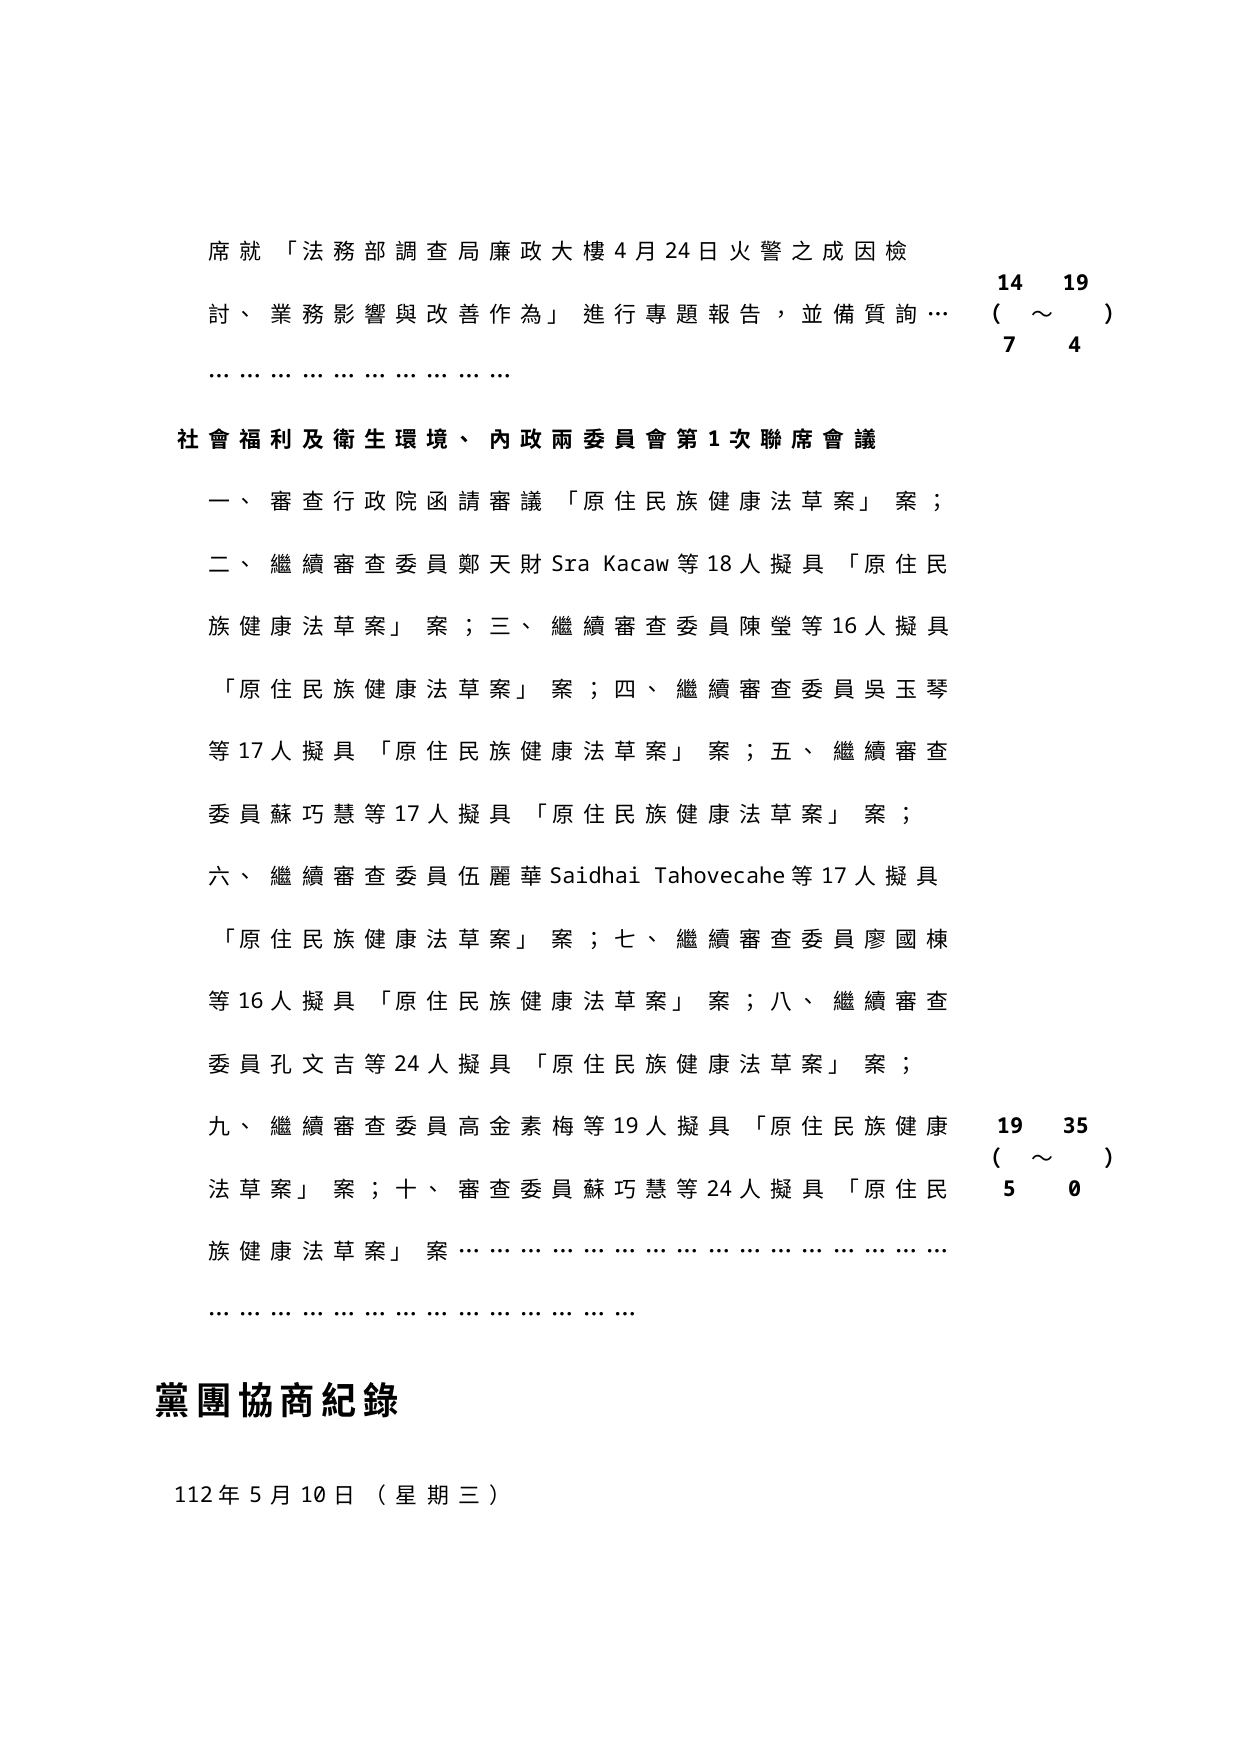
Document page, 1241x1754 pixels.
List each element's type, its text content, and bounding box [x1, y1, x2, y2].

table_cell ～ [1023, 219, 1053, 406]
table_cell 147 [986, 219, 1023, 406]
table_cell 195 [986, 406, 1023, 1344]
table_cell 112年5月10日（星期三） [150, 1446, 1108, 1542]
table_cell 席就「法務部調查局廉政大樓4月24日火警之成因檢討、業務影響與改善作為」進行專題報告，並備質詢…………………………… [150, 219, 967, 406]
table_cell 黨團協商紀錄 [150, 1344, 1108, 1446]
table_cell （ [967, 406, 986, 1344]
table_cell 社會福利及衛生環境、內政兩委員會第1次聯席會議 一、審查行政院函請審議「原住民族健康法草案」案；二、繼續審查委員鄭天財Sra Kacaw等18人擬具「原住民族健康法草案」案；三、繼續審查委員陳瑩等16人擬具「原住民族健康法草案」案；四、繼續審查委員吳玉琴等17人擬具「原住民族健康法草案」案；五、繼續審查委員蘇巧慧等17人擬具「原住民族健康法草案」案； 六、繼續審查委員伍麗華Saidhai Tahovecahe等17人擬具「原住民族健康法草案」案；七、繼續審查委員廖國棟等16人擬具「原住民族健康法草案」案；八、繼續審查委員孔文吉等24人擬具「原住民族健康法草案」案；九、繼續審查委員高金素梅等19人擬具「原住民族健康法草案」案；十、審查委員蘇巧慧等24人擬具「原住民族健康法草案」案……………………………………………………………………………… [150, 406, 967, 1344]
table_cell 194 [1053, 219, 1091, 406]
table_cell ） [1091, 406, 1108, 1344]
table_cell 350 [1053, 406, 1091, 1344]
table_cell ～ [1023, 406, 1053, 1344]
table_cell ） [1091, 219, 1108, 406]
table_cell （ [967, 219, 986, 406]
